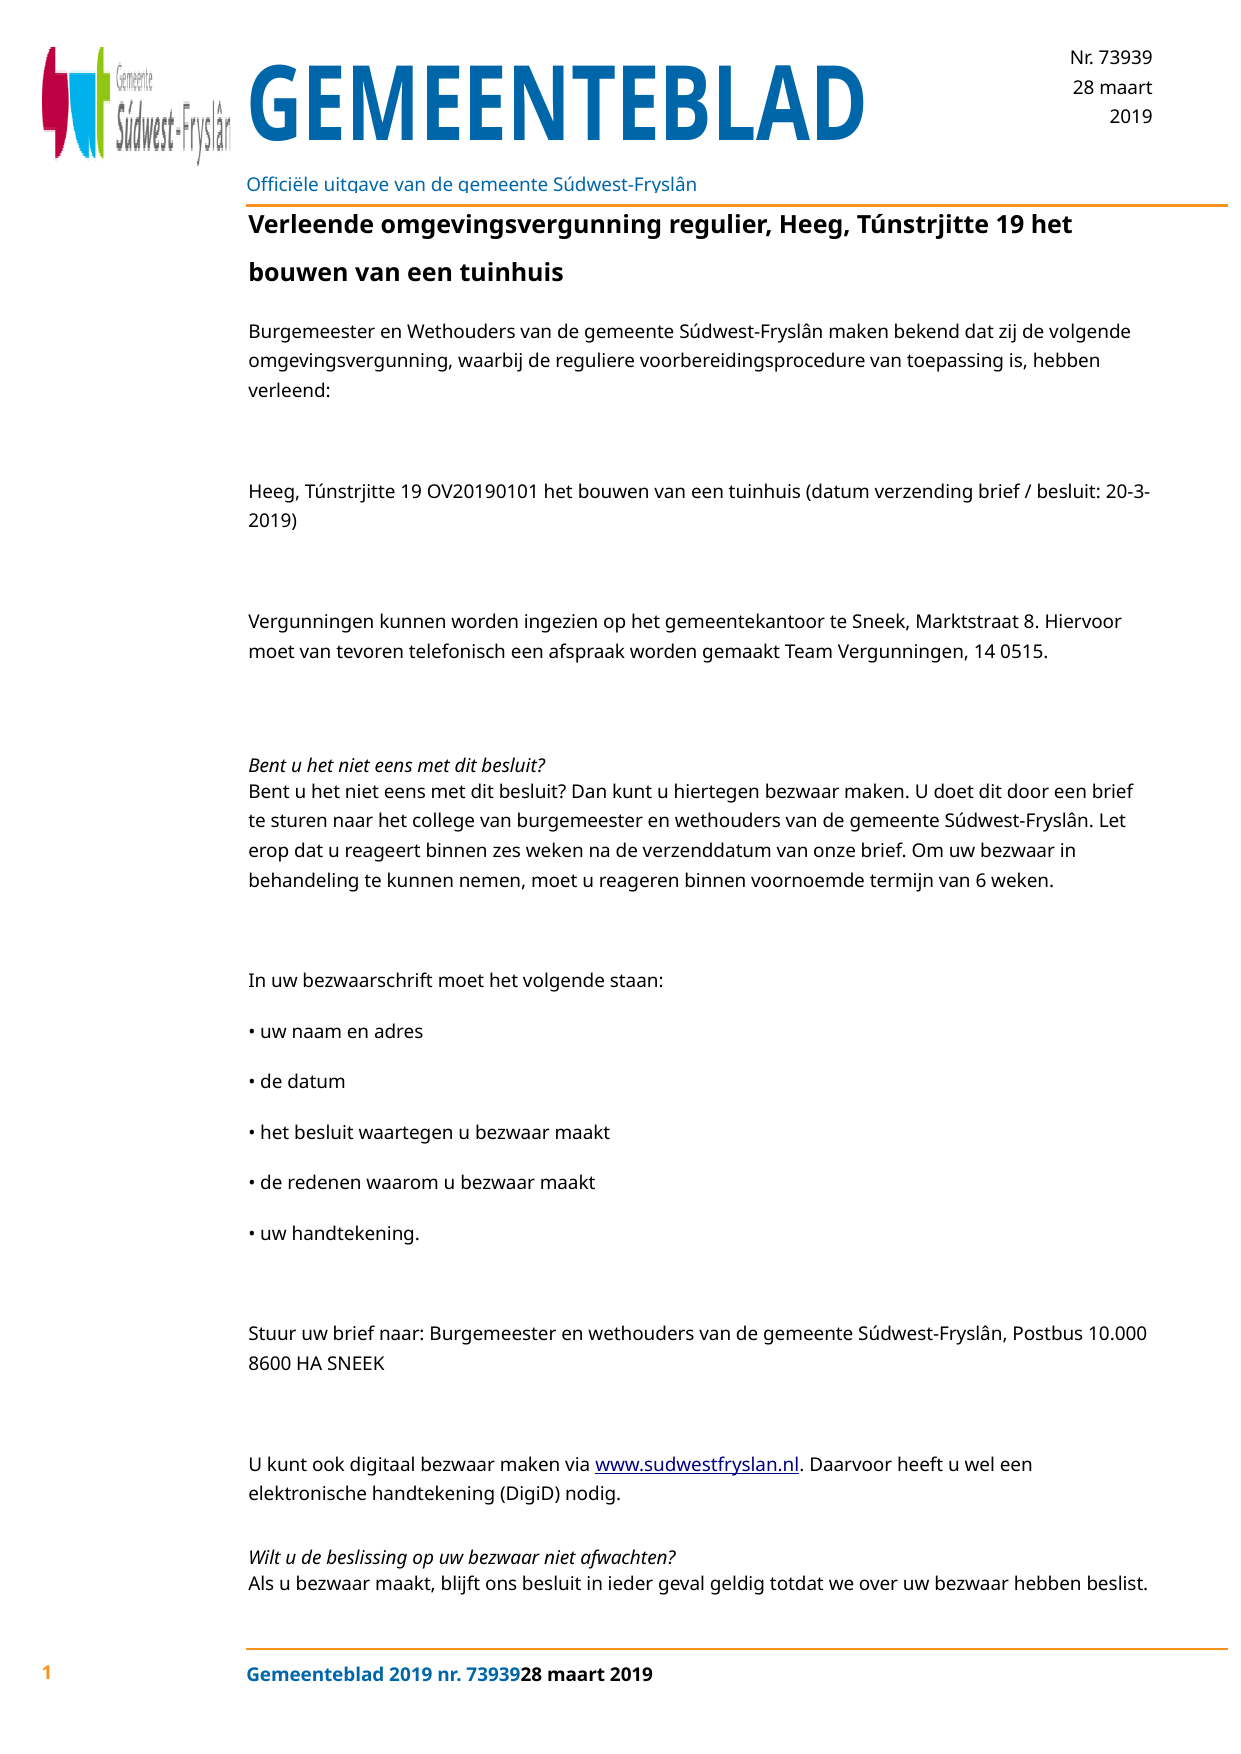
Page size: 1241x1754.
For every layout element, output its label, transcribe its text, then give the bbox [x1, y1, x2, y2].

text U kunt ook digitaal bezwaar maken via www.sudwestfryslan.nl. Daarvoor heeft u wel een elektronische handtekening (DigiD) nodig. [248, 1451, 1152, 1506]
text Verleende omgevingsvergunning regulier, Heeg, Túnstrjitte 19 het bouwen van een tuinhuis [248, 207, 1152, 288]
text • de datum [248, 1068, 1152, 1094]
text Bent u het niet eens met dit besluit? [248, 752, 1152, 778]
text Bent u het niet eens met dit besluit? Dan kunt u hiertegen bezwaar maken. U doet dit door een brief te sturen naar het college van burgemeester en wethouders van de gemeente Súdwest-Fryslân. Let erop dat u reageert binnen zes weken na de verzenddatum van onze brief. Om uw bezwaar in behandeling te kunnen nemen, moet u reageren binnen voornoemde termijn van 6 weken. [248, 778, 1152, 892]
text Als u bezwaar maakt, blijft ons besluit in ieder geval geldig totdat we over uw bezwaar hebben beslist. [248, 1570, 1152, 1596]
picture [41, 47, 231, 172]
text • uw naam en adres [248, 1018, 1152, 1044]
text In uw bezwaarschrift moet het volgende staan: [248, 968, 1152, 993]
text Vergunningen kunnen worden ingezien op het gemeentekantoor te Sneek, Marktstraat 8. Hiervoor moet van tevoren telefonisch een afspraak worden gemaakt Team Vergunningen, 14 0515. [248, 608, 1152, 664]
text Burgemeester en Wethouders van de gemeente Súdwest-Fryslân maken bekend dat zij de volgende omgevingsvergunning, waarbij de reguliere voorbereidingsprocedure van toepassing is, hebben verleend: [248, 318, 1152, 403]
text • uw handtekening. [248, 1220, 1152, 1245]
text • de redenen waarom u bezwaar maakt [248, 1169, 1152, 1195]
text Wilt u de beslissing op uw bezwaar niet afwachten? [248, 1544, 1152, 1570]
text • het besluit waartegen u bezwaar maakt [248, 1119, 1152, 1144]
text Stuur uw brief naar: Burgemeester en wethouders van de gemeente Súdwest-Fryslân, Postbus 10.000 8600 HA SNEEK [248, 1321, 1152, 1376]
text Heeg, Túnstrjitte 19 OV20190101 het bouwen van een tuinhuis (datum verzending brief / besluit: 20-3-2019) [248, 478, 1152, 533]
